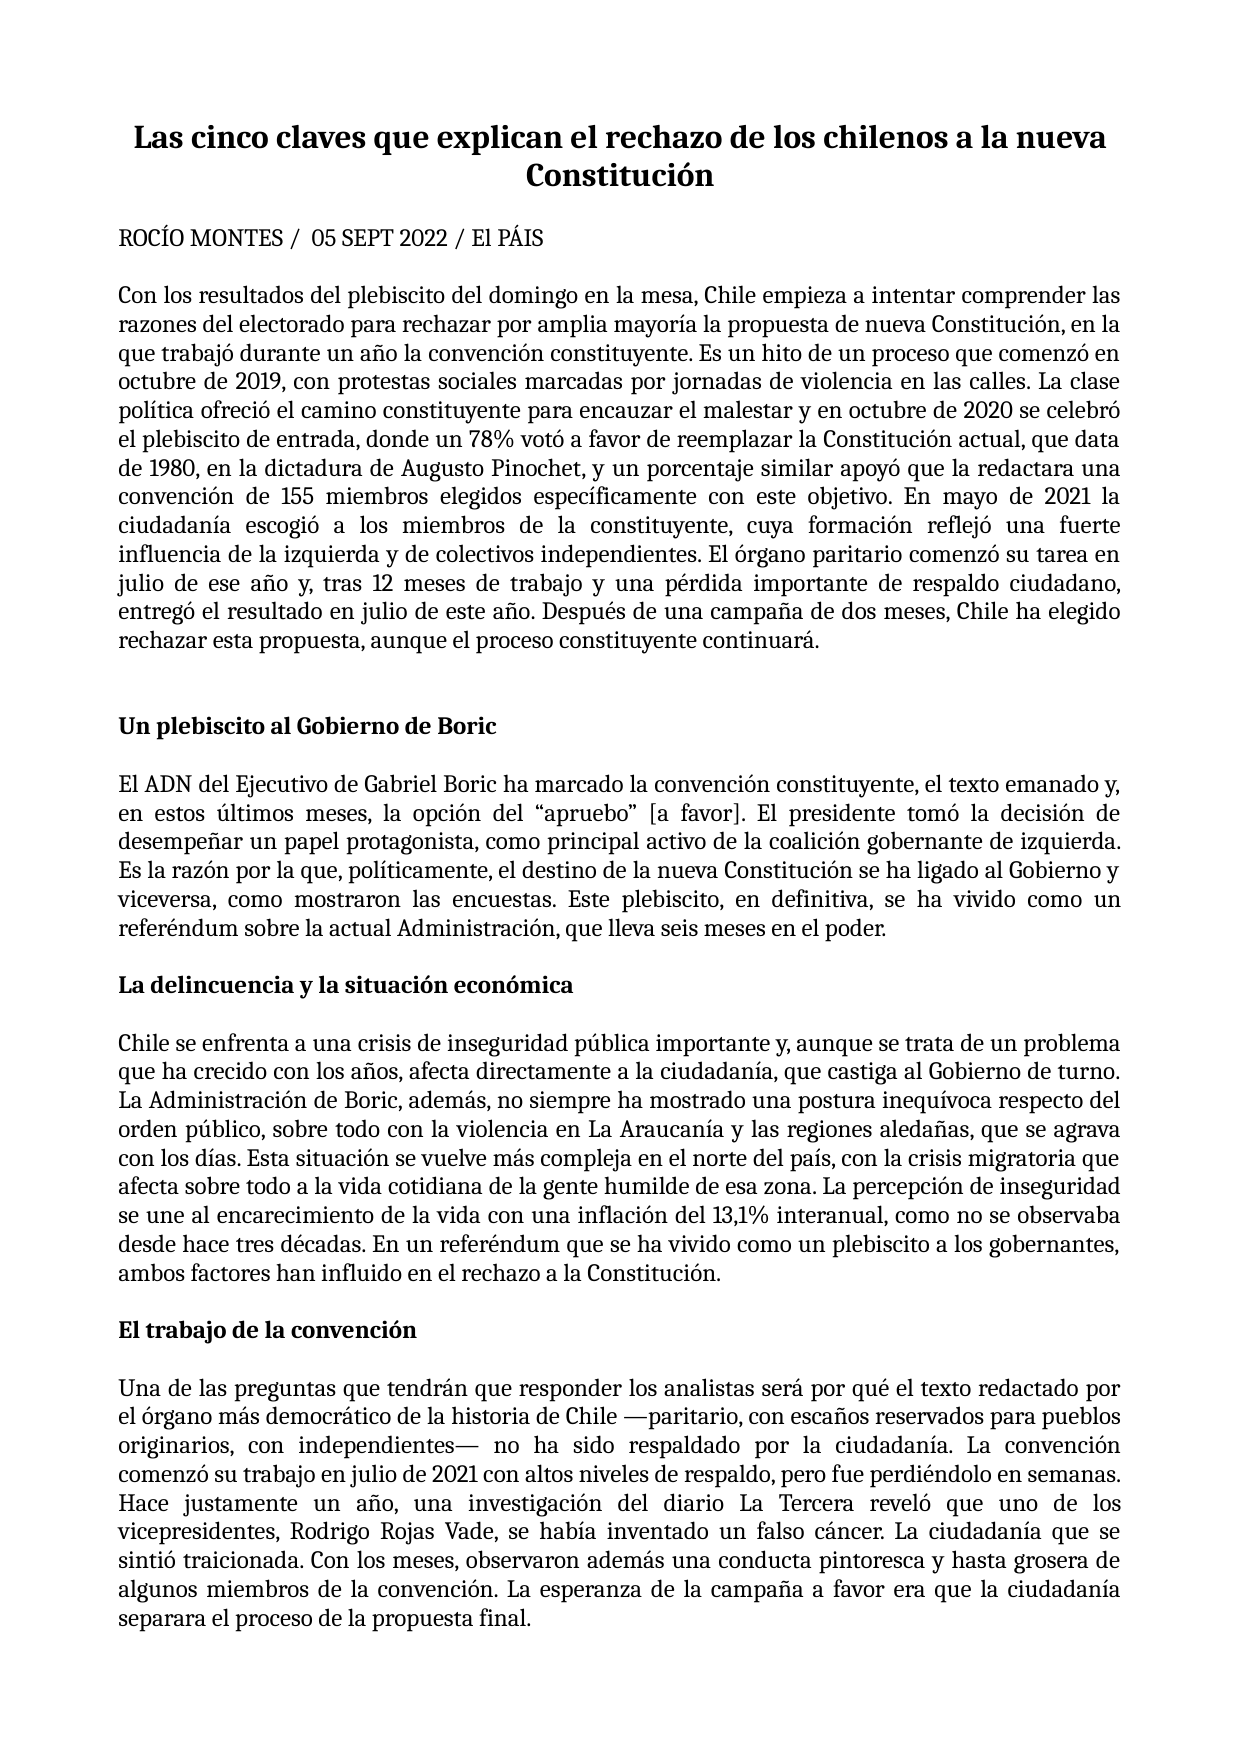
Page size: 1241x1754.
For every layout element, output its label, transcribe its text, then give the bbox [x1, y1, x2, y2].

text Una de las preguntas que tendrán que responder los analistas será por qué el texto redactado por el órgano más democrático de la historia de Chile —paritario, con escaños reservados para pueblos originarios, con independientes— no ha sido respaldado por la ciudadanía. La convención comenzó su trabajo en julio de 2021 con altos niveles de respaldo, pero fue perdiéndolo en semanas. Hace justamente un año, una investigación del diario La Tercera reveló que uno de los vicepresidentes, Rodrigo Rojas Vade, se había inventado un falso cáncer. La ciudadanía que se sintió traicionada. Con los meses, observaron además una conducta pintoresca y hasta grosera de algunos miembros de la convención. La esperanza de la campaña a favor era que la ciudadanía separara el proceso de la propuesta final. [118, 1373, 1122, 1632]
text El ADN del Ejecutivo de Gabriel Boric ha marcado la convención constituyente, el texto emanado y, en estos últimos meses, la opción del “apruebo” [a favor]. El presidente tomó la decisión de desempeñar un papel protagonista, como principal activo de la coalición gobernante de izquierda. Es la razón por la que, políticamente, el destino de la nueva Constitución se ha ligado al Gobierno y viceversa, como mostraron las encuestas. Este plebiscito, en definitiva, se ha vivido como un referéndum sobre la actual Administración, que lleva seis meses en el poder. [118, 770, 1122, 942]
text Las cinco claves que explican el rechazo de los chilenos a la nueva Constitución [118, 118, 1122, 195]
text Con los resultados del plebiscito del domingo en la mesa, Chile empieza a intentar comprender las razones del electorado para rechazar por amplia mayoría la propuesta de nueva Constitución, en la que trabajó durante un año la convención constituyente. Es un hito de un proceso que comenzó en octubre de 2019, con protestas sociales marcadas por jornadas de violencia en las calles. La clase política ofreció el camino constituyente para encauzar el malestar y en octubre de 2020 se celebró el plebiscito de entrada, donde un 78% votó a favor de reemplazar la Constitución actual, que data de 1980, en la dictadura de Augusto Pinochet, y un porcentaje similar apoyó que la redactara una convención de 155 miembros elegidos específicamente con este objetivo. En mayo de 2021 la ciudadanía escogió a los miembros de la constituyente, cuya formación reflejó una fuerte influencia de la izquierda y de colectivos independientes. El órgano paritario comenzó su tarea en julio de ese año y, tras 12 meses de trabajo y una pérdida importante de respaldo ciudadano, entregó el resultado en julio de este año. Después de una campaña de dos meses, Chile ha elegido rechazar esta propuesta, aunque el proceso constituyente continuará. [118, 281, 1122, 655]
text Chile se enfrenta a una crisis de inseguridad pública importante y, aunque se trata de un problema que ha crecido con los años, afecta directamente a la ciudadanía, que castiga al Gobierno de turno. La Administración de Boric, además, no siempre ha mostrado una postura inequívoca respecto del orden público, sobre todo con la violencia en La Araucanía y las regiones aledañas, que se agrava con los días. Esta situación se vuelve más compleja en el norte del país, con la crisis migratoria que afecta sobre todo a la vida cotidiana de la gente humilde de esa zona. La percepción de inseguridad se une al encarecimiento de la vida con una inflación del 13,1% interanual, como no se observaba desde hace tres décadas. En un referéndum que se ha vivido como un plebiscito a los gobernantes, ambos factores han influido en el rechazo a la Constitución. [118, 1028, 1122, 1287]
text La delincuencia y la situación económica [118, 971, 1122, 1000]
text Un plebiscito al Gobierno de Boric [118, 712, 1122, 741]
text El trabajo de la convención [118, 1316, 1122, 1345]
text ROCÍO MONTES / 05 SEPT 2022 / El PÁIS [118, 223, 1122, 252]
